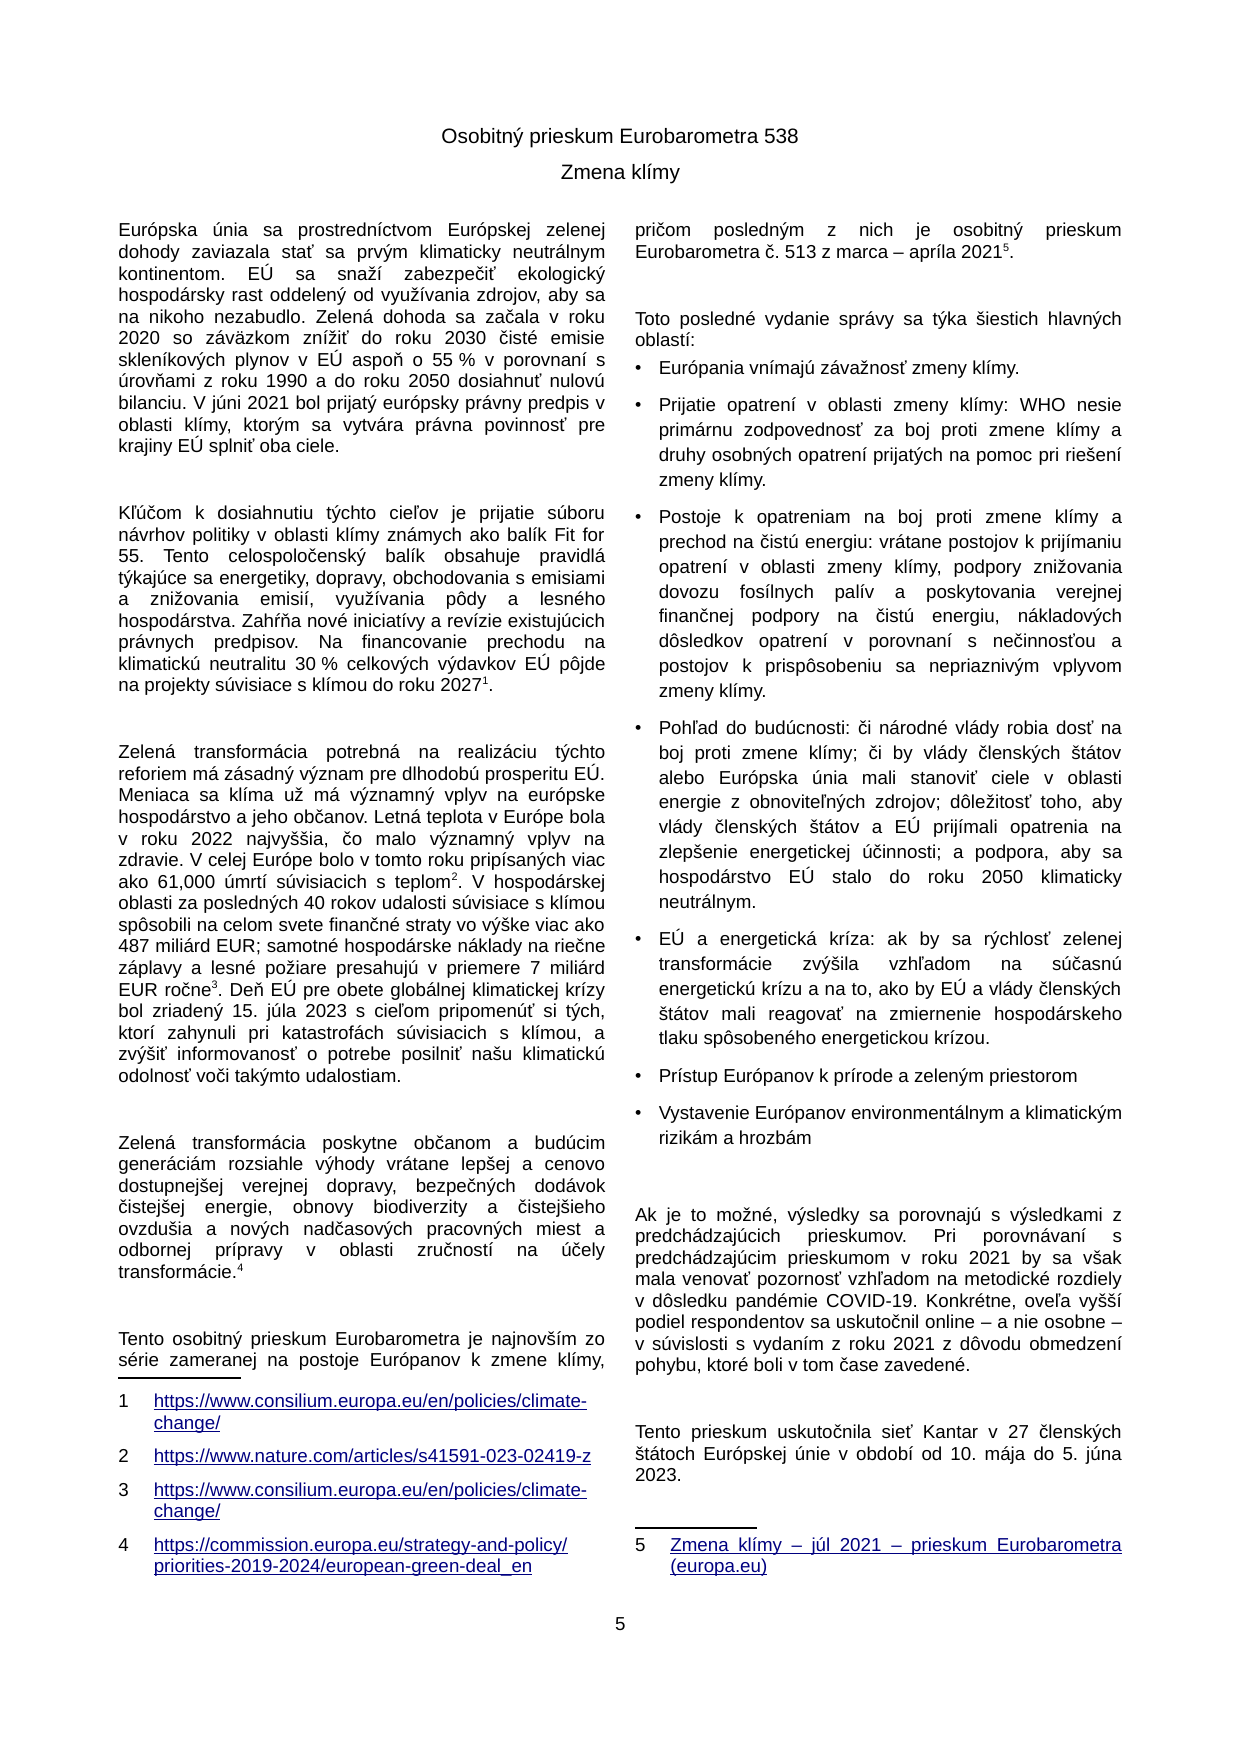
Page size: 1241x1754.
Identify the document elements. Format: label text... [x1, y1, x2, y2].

text pričom posledným z nich je osobitný prieskum Eurobarometra č. 513 z marca – apríla 2021. [635, 219, 1122, 262]
text Toto posledné vydanie správy sa týka šiestich hlavných oblastí: [635, 308, 1122, 351]
text https://commission.europa.eu/strategy-and-policy/priorities-2019-2024/european-green-deal_en [118, 1534, 605, 1577]
text Zmena klímy – júl 2021 – prieskum Eurobarometra (europa.eu) [635, 1534, 1122, 1577]
text Tento prieskum uskutočnila sieť Kantar v 27 členských štátoch Európskej únie v období od 10. mája do 5. júna 2023. [635, 1421, 1122, 1486]
text Zelená transformácia poskytne občanom a budúcim generáciám rozsiahle výhody vrátane lepšej a cenovo dostupnejšej verejnej dopravy, bezpečných dodávok čistejšej energie, obnovy biodiverzity a čistejšieho ovzdušia a nových nadčasových pracovných miest a odbornej prípravy v oblasti zručností na účely transformácie. [118, 1131, 605, 1282]
list Pohľad do budúcnosti: či národné vlády robia dosť na boj proti zmene klímy; či by vlády členských štátov alebo Európska únia mali stanoviť ciele v oblasti energie z obnoviteľných zdrojov; dôležitosť toho, aby vlády členských štátov a EÚ prijímali opatrenia na zlepšenie energetickej účinnosti; a podpora, aby sa hospodárstvo EÚ stalo do roku 2050 klimaticky neutrálnym. [635, 717, 1122, 912]
list Prijatie opatrení v oblasti zmeny klímy: WHO nesie primárnu zodpovednosť za boj proti zmene klímy a druhy osobných opatrení prijatých na pomoc pri riešení zmeny klímy. [635, 394, 1122, 490]
text https://www.consilium.europa.eu/en/policies/climate-change/ [118, 1479, 605, 1522]
text Zelená transformácia potrebná na realizáciu týchto reforiem má zásadný význam pre dlhodobú prosperitu EÚ. Meniaca sa klíma už má významný vplyv na európske hospodárstvo a jeho občanov. Letná teplota v Európe bola v roku 2022 najvyššia, čo malo významný vplyv na zdravie. V celej Európe bolo v tomto roku pripísaných viac ako 61,000 úmrtí súvisiacich s teplom. V hospodárskej oblasti za posledných 40 rokov udalosti súvisiace s klímou spôsobili na celom svete finančné straty vo výške viac ako 487 miliárd EUR; samotné hospodárske náklady na riečne záplavy a lesné požiare presahujú v priemere 7 miliárd EUR ročne. Deň EÚ pre obete globálnej klimatickej krízy bol zriadený 15. júla 2023 s cieľom pripomenúť si tých, ktorí zahynuli pri katastrofách súvisiacich s klímou, a zvýšiť informovanosť o potrebe posilniť našu klimatickú odolnosť voči takýmto udalostiam. [118, 741, 605, 1086]
list Prístup Európanov k prírode a zeleným priestorom [635, 1064, 1122, 1086]
text https://www.nature.com/articles/s41591-023-02419-z [118, 1445, 605, 1467]
text https://www.consilium.europa.eu/en/policies/climate-change/ [118, 1390, 605, 1433]
list EÚ a energetická kríza: ak by sa rýchlosť zelenej transformácie zvýšila vzhľadom na súčasnú energetickú krízu a na to, ako by EÚ a vlády členských štátov mali reagovať na zmiernenie hospodárskeho tlaku spôsobeného energetickou krízou. [635, 928, 1122, 1049]
list Vystavenie Európanov environmentálnym a klimatickým rizikám a hrozbám [635, 1102, 1122, 1148]
text Tento osobitný prieskum Eurobarometra je najnovším zo série zameranej na postoje Európanov k zmene klímy, [118, 1328, 605, 1371]
list Postoje k opatreniam na boj proti zmene klímy a prechod na čistú energiu: vrátane postojov k prijímaniu opatrení v oblasti zmeny klímy, podpory znižovania dovozu fosílnych palív a poskytovania verejnej finančnej podpory na čistú energiu, nákladových dôsledkov opatrení v porovnaní s nečinnosťou a postojov k prispôsobeniu sa nepriaznivým vplyvom zmeny klímy. [635, 506, 1122, 701]
list Európania vnímajú závažnosť zmeny klímy. [635, 357, 1122, 378]
text Európska únia sa prostredníctvom Európskej zelenej dohody zaviazala stať sa prvým klimaticky neutrálnym kontinentom. EÚ sa snaží zabezpečiť ekologický hospodársky rast oddelený od využívania zdrojov, aby sa na nikoho nezabudlo. Zelená dohoda sa začala v roku 2020 so záväzkom znížiť do roku 2030 čisté emisie skleníkových plynov v EÚ aspoň o 55 % v porovnaní s úrovňami z roku 1990 a do roku 2050 dosiahnuť nulovú bilanciu. V júni 2021 bol prijatý európsky právny predpis v oblasti klímy, ktorým sa vytvára právna povinnosť pre krajiny EÚ splniť oba ciele. [118, 219, 605, 456]
text Kľúčom k dosiahnutiu týchto cieľov je prijatie súboru návrhov politiky v oblasti klímy známych ako balík Fit for 55. Tento celospoločenský balík obsahuje pravidlá týkajúce sa energetiky, dopravy, obchodovania s emisiami a znižovania emisií, využívania pôdy a lesného hospodárstva. Zahŕňa nové iniciatívy a revízie existujúcich právnych predpisov. Na financovanie prechodu na klimatickú neutralitu 30 % celkových výdavkov EÚ pôjde na projekty súvisiace s klímou do roku 2027. [118, 502, 605, 696]
text Ak je to možné, výsledky sa porovnajú s výsledkami z predchádzajúcich prieskumov. Pri porovnávaní s predchádzajúcim prieskumom v roku 2021 by sa však mala venovať pozornosť vzhľadom na metodické rozdiely v dôsledku pandémie COVID-19. Konkrétne, oveľa vyšší podiel respondentov sa uskutočnil online – a nie osobne – v súvislosti s vydaním z roku 2021 z dôvodu obmedzení pohybu, ktoré boli v tom čase zavedené. [635, 1203, 1122, 1376]
